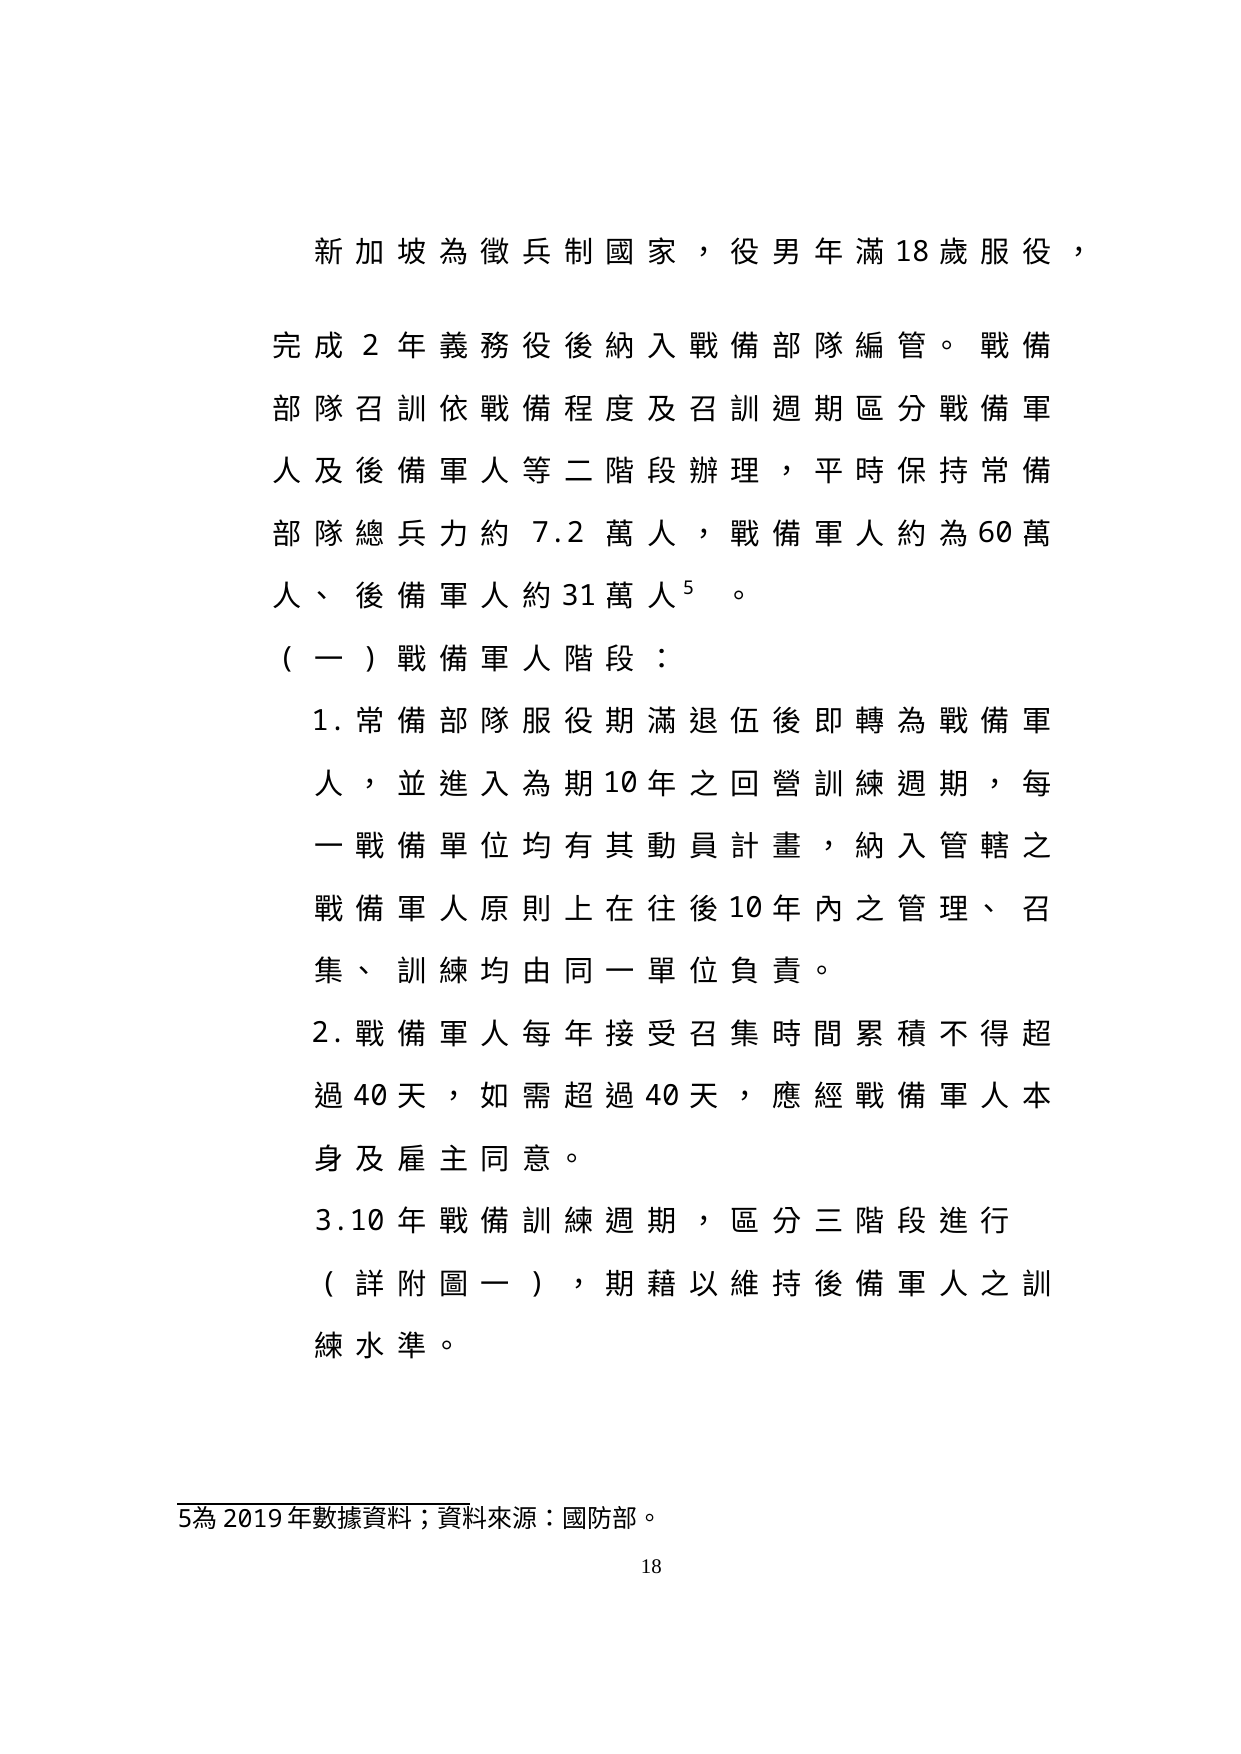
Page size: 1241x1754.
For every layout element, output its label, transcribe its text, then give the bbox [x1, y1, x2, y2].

text 新加坡為徵兵制國家，役男年滿18歲服役，完成2年義務役後納入戰備部隊編管。戰備部隊召訓依戰備程度及召訓週期區分戰備軍人及後備軍人等二階段辦理，平時保持常備部隊總兵力約7.2萬人，戰備軍人約為60萬人、後備軍人約31萬人。 [242, 177, 1058, 615]
text 為2019年數據資料；資料來源：國防部。 [177, 1504, 1063, 1534]
text (一)戰備軍人階段： [242, 615, 1058, 677]
text 1.常備部隊服役期滿退伍後即轉為戰備軍人，並進入為期10年之回營訓練週期，每一戰備單位均有其動員計畫，納入管轄之戰備軍人原則上在往後10年內之管理、召集、訓練均由同一單位負責。 [271, 677, 1058, 990]
text 3.10年戰備訓練週期，區分三階段進行(詳附圖一)，期藉以維持後備軍人之訓練水準。 [271, 1177, 1058, 1365]
text 2.戰備軍人每年接受召集時間累積不得超過40天，如需超過40天，應經戰備軍人本身及雇主同意。 [271, 990, 1058, 1177]
